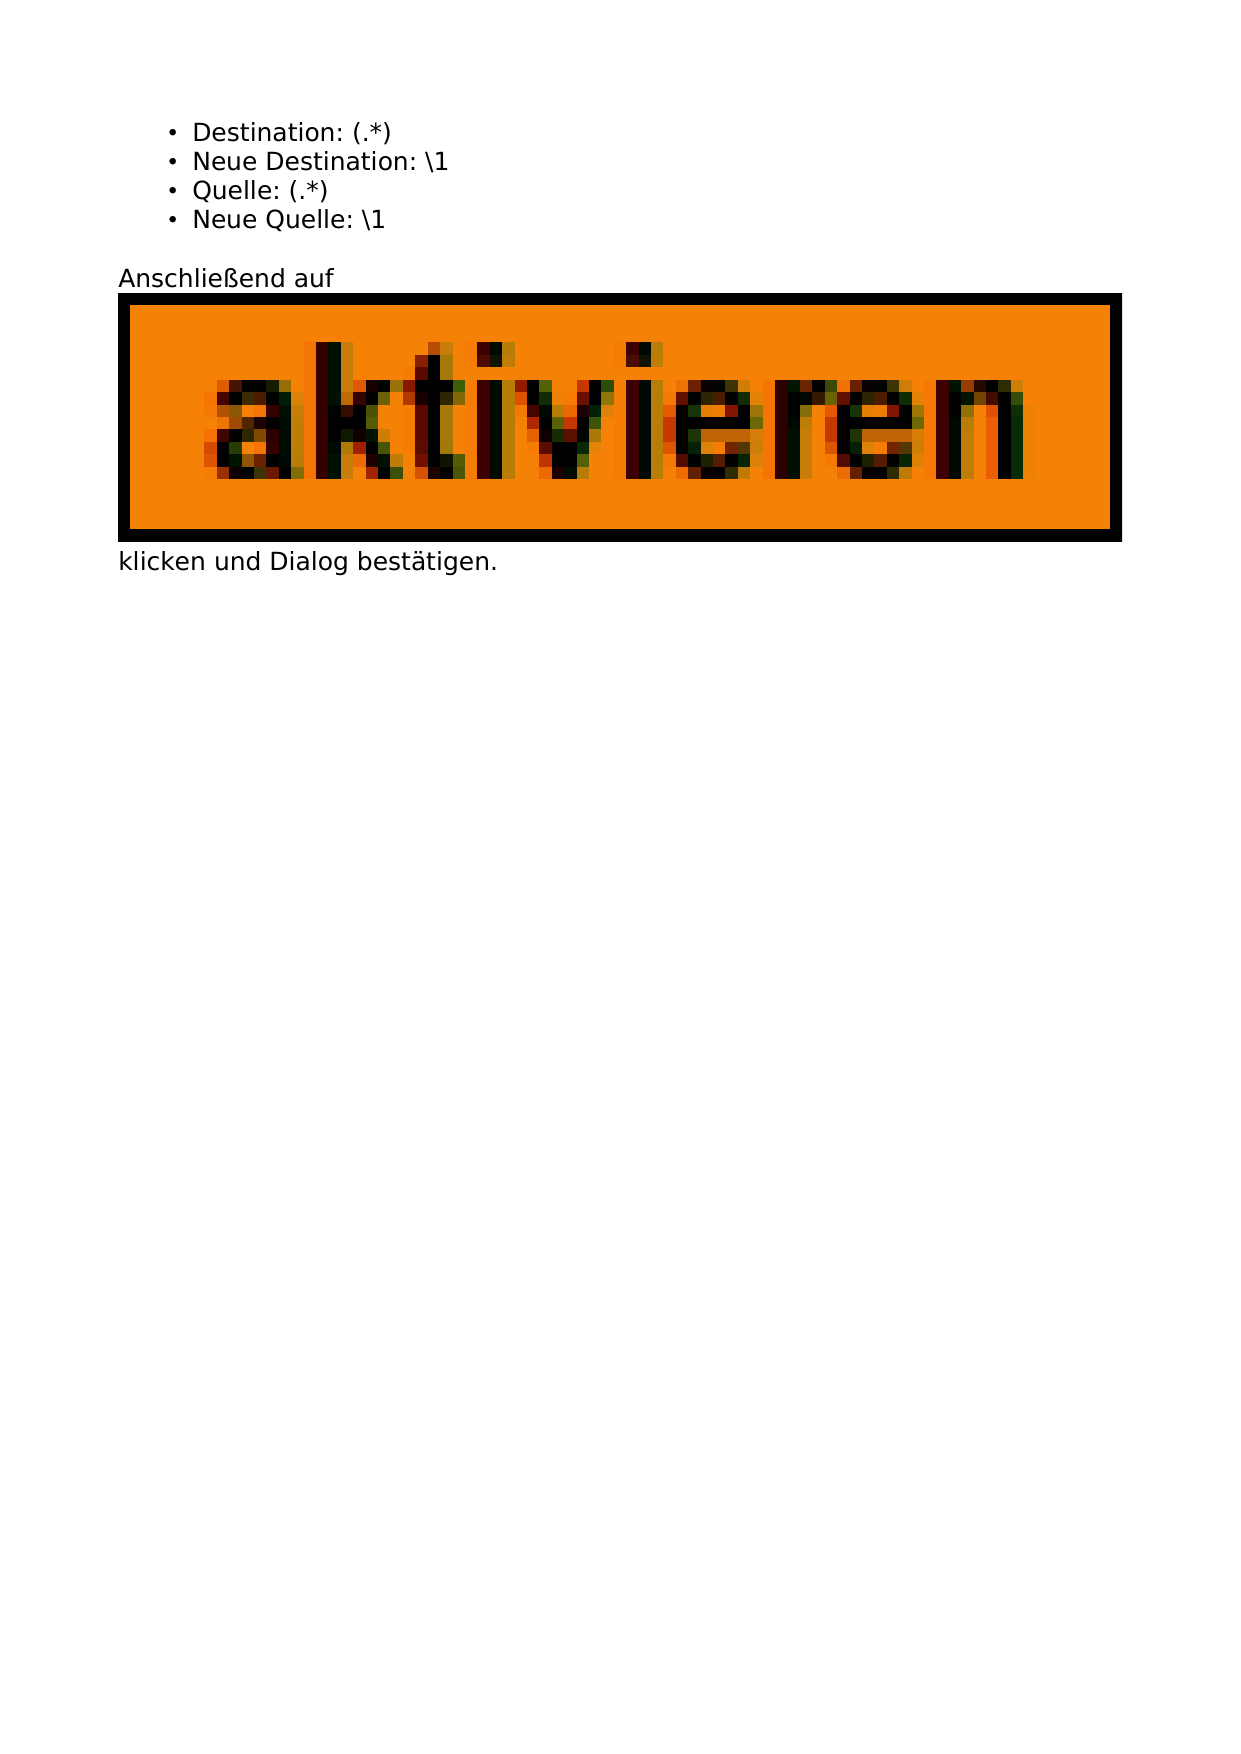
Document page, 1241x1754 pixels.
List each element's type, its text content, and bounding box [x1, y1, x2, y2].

list Quelle: (.*) [177, 176, 1122, 206]
text Anschließend auf [118, 264, 1122, 293]
list Neue Quelle: \1 [177, 206, 1122, 235]
picture [118, 293, 1123, 542]
list Destination: (.*) [177, 118, 1122, 147]
text klicken und Dialog bestätigen. [118, 542, 1122, 576]
list Neue Destination: \1 [177, 147, 1122, 176]
